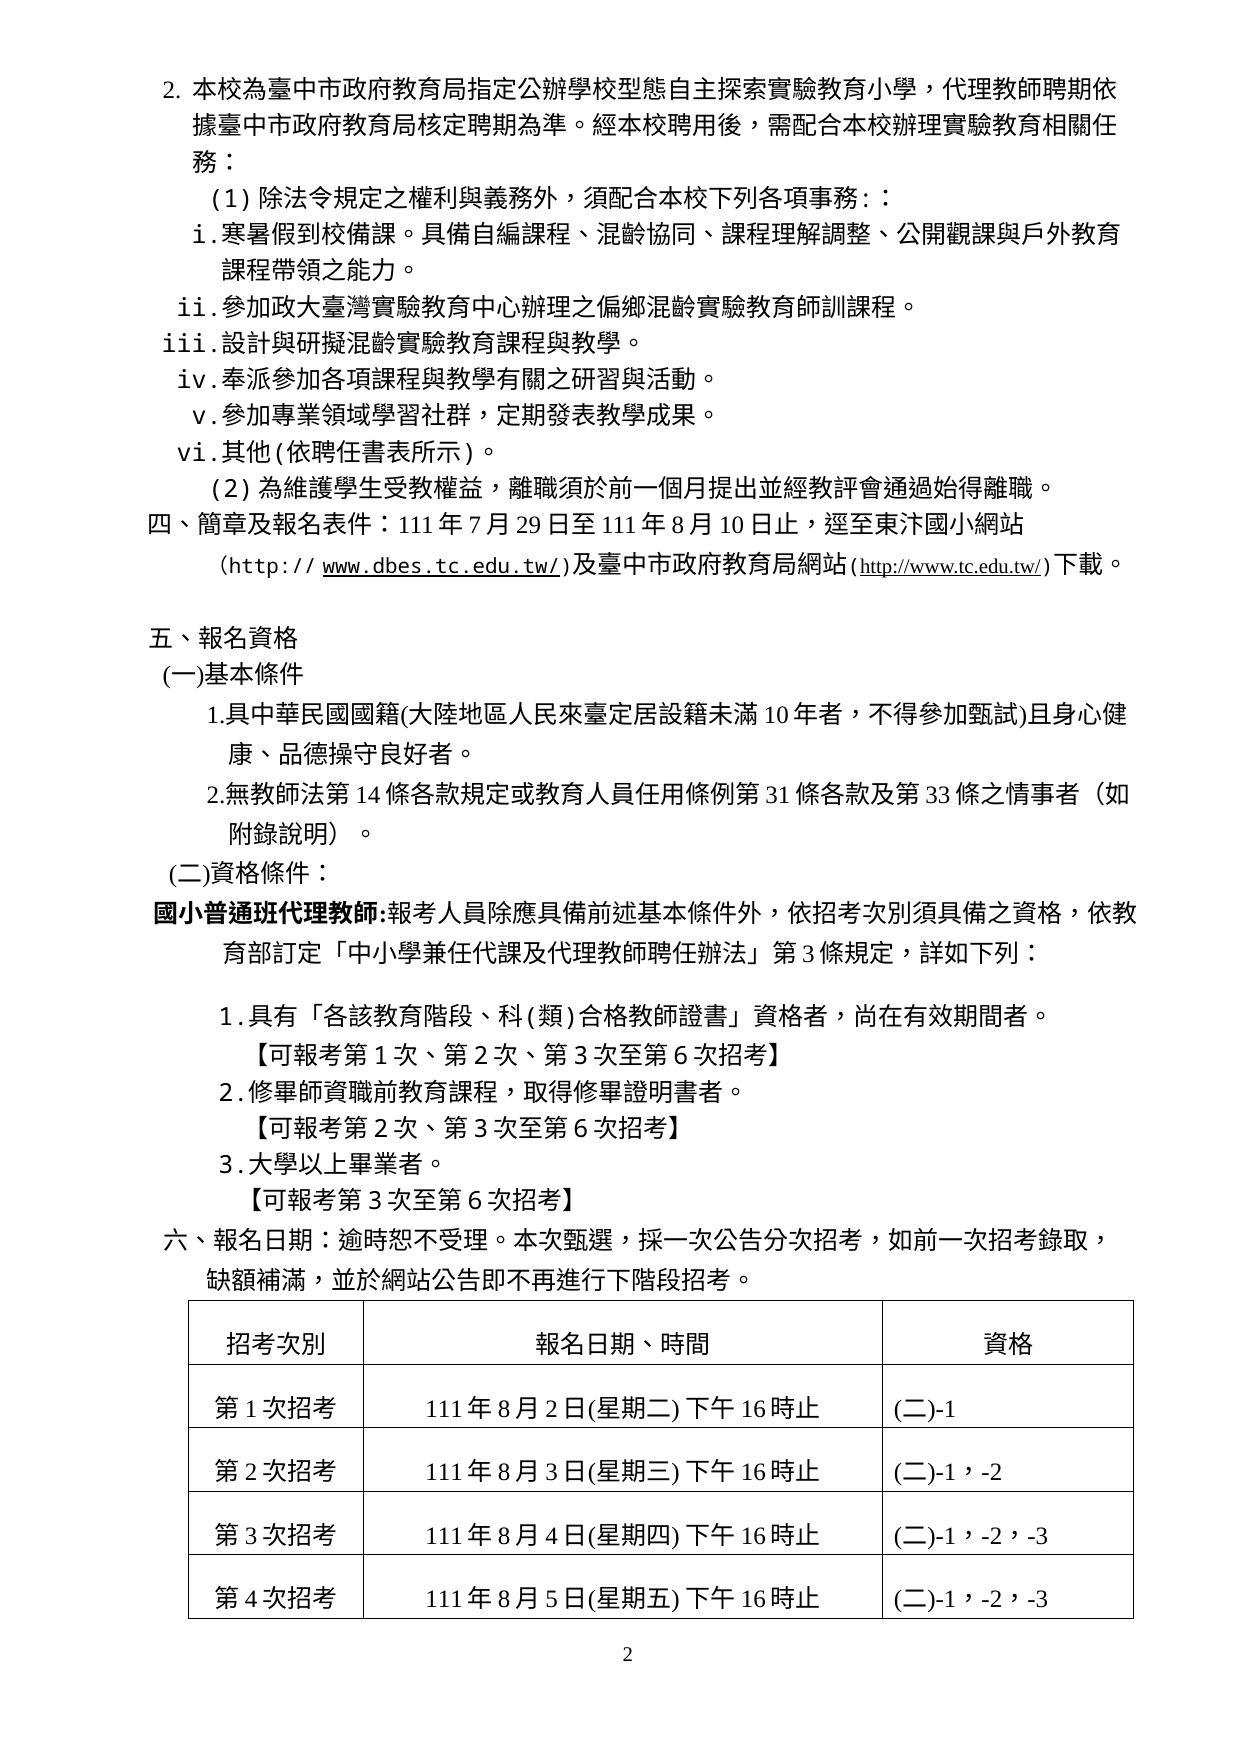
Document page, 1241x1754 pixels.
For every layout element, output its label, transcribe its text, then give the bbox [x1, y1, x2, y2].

table_cell 第3次招考 [189, 1492, 363, 1554]
table_cell 第2次招考 [189, 1428, 363, 1491]
text 2.無教師法第14條各款規定或教育人員任用條例第31條各款及第33條之情事者（如附錄說明）。 [206, 774, 1137, 850]
table_cell 第1次招考 [189, 1365, 363, 1427]
text (二)資格條件： [162, 854, 1137, 890]
list 為維護學生受教權益，離職須於前一個月提出並經教評會通過始得離職。 [208, 468, 1137, 504]
table_cell (二)-1，-2 [883, 1428, 1133, 1491]
list 其他(依聘任書表所示)。 [221, 432, 1137, 468]
text 【可報考第1次、第2次、第3次至第6次招考】 [118, 1036, 1137, 1072]
text 3.大學以上畢業者。 [118, 1144, 1137, 1181]
text 1.具有「各該教育階段、科(類)合格教師證書」資格者，尚在有效期間者。 [118, 973, 1137, 1036]
table_cell 111年8月3日(星期三) 下午16時止 [364, 1428, 882, 1491]
text 1.具中華民國國籍(大陸地區人民來臺定居設籍未滿10年者，不得參加甄試)且身心健康、品德操守良好者。 [206, 695, 1137, 771]
text 2.修畢師資職前教育課程，取得修畢證明書者。 [118, 1072, 1137, 1108]
table_cell (二)-1 [883, 1365, 1133, 1427]
table_cell 111年8月5日(星期五) 下午16時止 [364, 1555, 882, 1618]
table_cell 111年8月2日(星期二) 下午16時止 [364, 1365, 882, 1427]
text 六、報名日期：逾時恕不受理。本次甄選，採一次公告分次招考，如前一次招考錄取，缺額補滿，並於網站公告即不再進行下階段招考。 [118, 1221, 1137, 1297]
table_header 資格 [883, 1301, 1133, 1364]
list 設計與研擬混齡實驗教育課程與教學。 [221, 323, 1137, 359]
table_header 招考次別 [189, 1301, 363, 1364]
text 國小普通班代理教師:報考人員除應具備前述基本條件外，依招考次別須具備之資格，依教育部訂定「中小學兼任代課及代理教師聘任辦法」第3條規定，詳如下列： [91, 894, 1137, 970]
table_cell (二)-1，-2，-3 [883, 1555, 1133, 1618]
text 五、報名資格 [118, 619, 1137, 655]
list 除法令規定之權利與義務外，須配合本校下列各項事務:： [208, 178, 1137, 214]
text 四、簡章及報名表件：111年7月29日至111年8月10日止，逕至東汴國小網站 [148, 504, 1137, 541]
text 【可報考第2次、第3次至第6次招考】 [118, 1108, 1137, 1144]
table_cell (二)-1，-2，-3 [883, 1492, 1133, 1554]
text （http:// www.dbes.tc.edu.tw/)及臺中市政府教育局網站(http://www.tc.edu.tw/)下載。 [148, 544, 1137, 581]
list 寒暑假到校備課。具備自編課程、混齡協同、課程理解調整、公開觀課與戶外教育課程帶領之能力。 [221, 214, 1137, 287]
table_header 報名日期、時間 [364, 1301, 882, 1364]
list 參加政大臺灣實驗教育中心辦理之偏鄉混齡實驗教育師訓課程。 [221, 287, 1137, 323]
list 參加專業領域學習社群，定期發表教學成果。 [221, 396, 1137, 432]
text 【可報考第3次至第6次招考】 [237, 1181, 1137, 1217]
list 奉派參加各項課程與教學有關之研習與活動。 [221, 359, 1137, 396]
text (一)基本條件 [162, 655, 1137, 691]
list 本校為臺中市政府教育局指定公辦學校型態自主探索實驗教育小學，代理教師聘期依據臺中市政府教育局核定聘期為準。經本校聘用後，需配合本校辦理實驗教育相關任務： [162, 69, 1137, 178]
table_cell 111年8月4日(星期四) 下午16時止 [364, 1492, 882, 1554]
table_cell 第4次招考 [189, 1555, 363, 1618]
